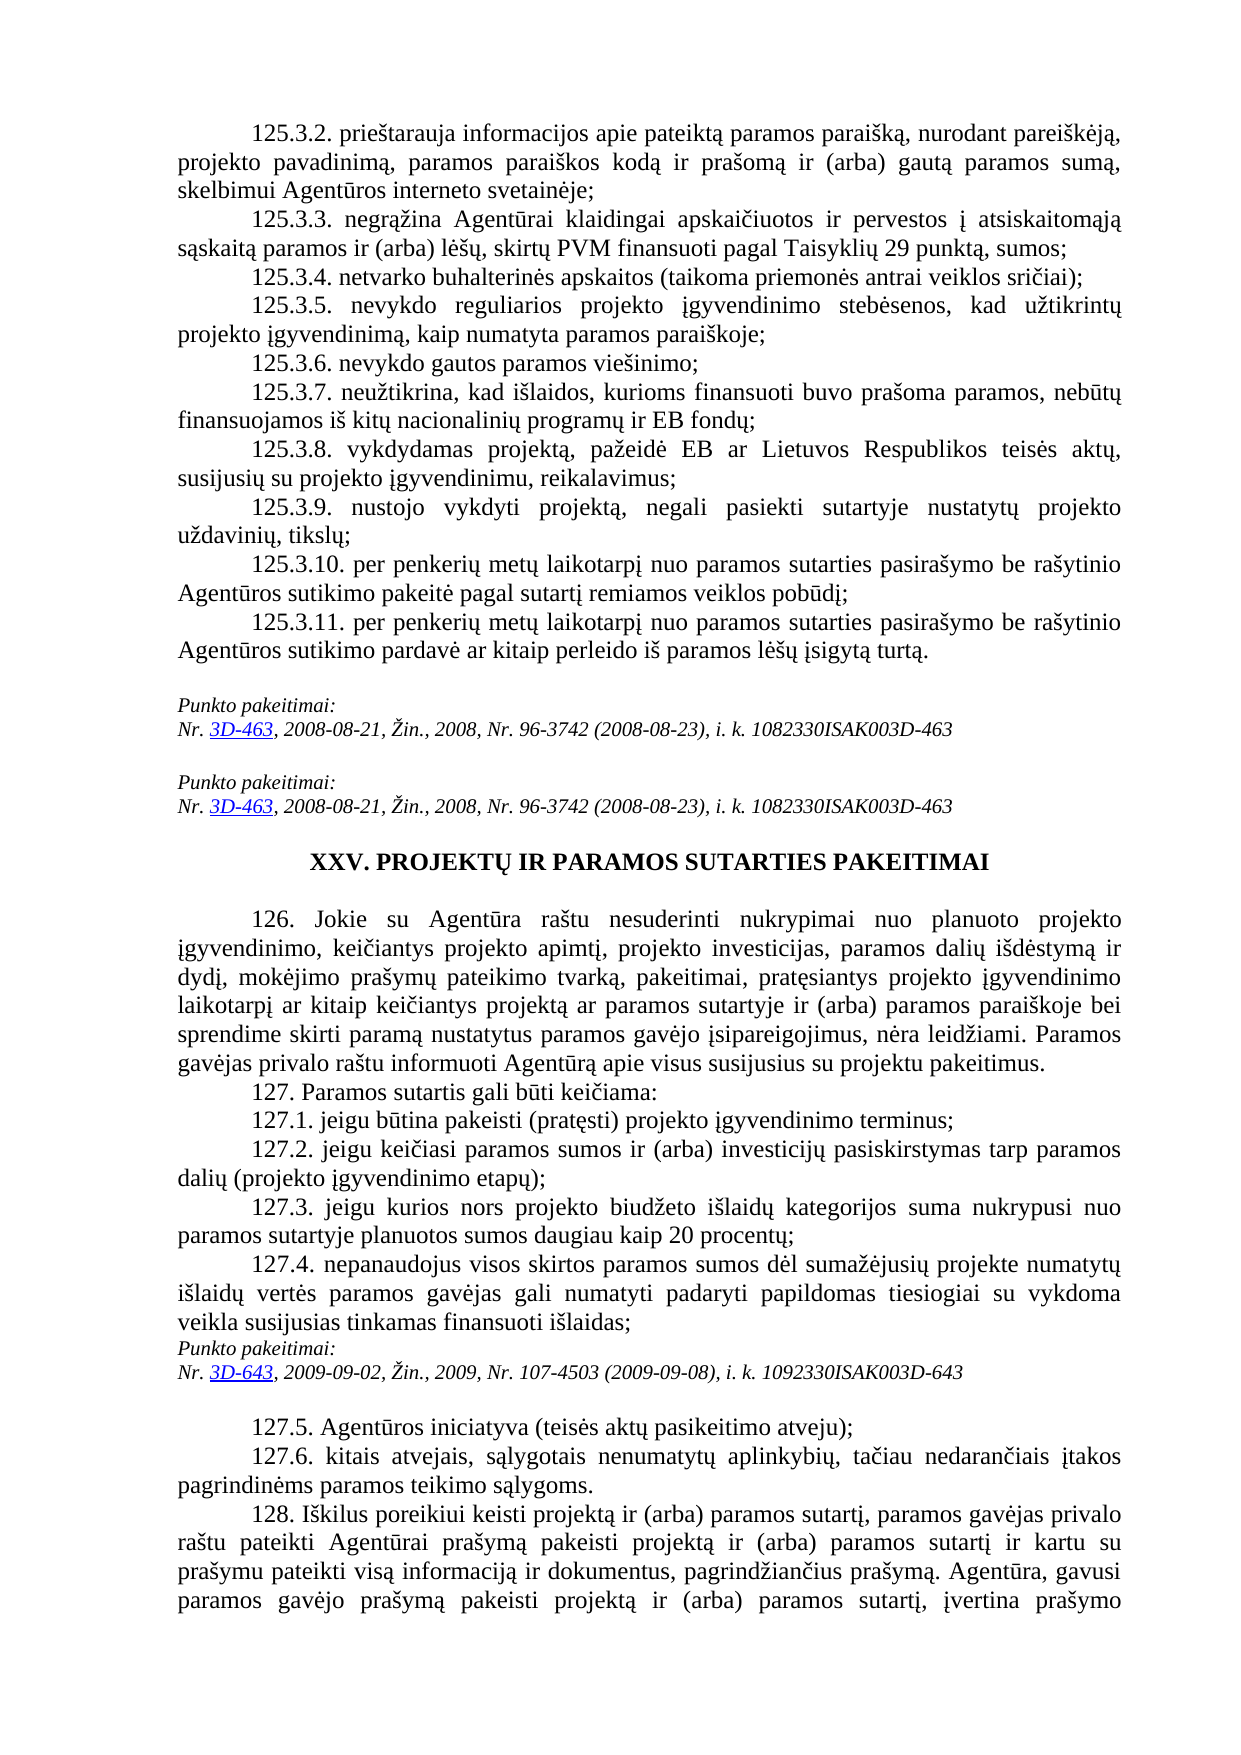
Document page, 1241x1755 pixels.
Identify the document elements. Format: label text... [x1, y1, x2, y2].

text 125.3.5. nevykdo reguliarios projekto įgyvendinimo stebėsenos, kad užtikrintų projekto įgyvendinimą, kaip numatyta paramos paraiškoje; [177, 291, 1122, 348]
text 125.3.11. per penkerių metų laikotarpį nuo paramos sutarties pasirašymo be rašytinio Agentūros sutikimo pardavė ar kitaip perleido iš paramos lėšų įsigytą turtą. [177, 607, 1122, 664]
text Nr. 3D-643, 2009-09-02, Žin., 2009, Nr. 107-4503 (2009-09-08), i. k. 1092330ISAK003D-643 [177, 1360, 1122, 1384]
text 125.3.4. netvarko buhalterinės apskaitos (taikoma priemonės antrai veiklos sričiai); [177, 262, 1122, 291]
text Nr. 3D-463, 2008-08-21, Žin., 2008, Nr. 96-3742 (2008-08-23), i. k. 1082330ISAK003D-463 [177, 717, 1122, 741]
text 127.6. kitais atvejais, sąlygotais nenumatytų aplinkybių, tačiau nedarančiais įtakos pagrindinėms paramos teikimo sąlygoms. [177, 1441, 1122, 1499]
text 127.5. Agentūros iniciatyva (teisės aktų pasikeitimo atveju); [177, 1412, 1122, 1441]
text 125.3.9. nustojo vykdyti projektą, negali pasiekti sutartyje nustatytų projekto uždavinių, tikslų; [177, 492, 1122, 549]
text 126. Jokie su Agentūra raštu nesuderinti nukrypimai nuo planuoto projekto įgyvendinimo, keičiantys projekto apimtį, projekto investicijas, paramos dalių išdėstymą ir dydį, mokėjimo prašymų pateikimo tvarką, pakeitimai, pratęsiantys projekto įgyvendinimo laikotarpį ar kitaip keičiantys projektą ar paramos sutartyje ir (arba) paramos paraiškoje bei sprendime skirti paramą nustatytus paramos gavėjo įsipareigojimus, nėra leidžiami. Paramos gavėjas privalo raštu informuoti Agentūrą apie visus susijusius su projektu pakeitimus. [177, 904, 1122, 1077]
text Nr. 3D-463, 2008-08-21, Žin., 2008, Nr. 96-3742 (2008-08-23), i. k. 1082330ISAK003D-463 [177, 794, 1122, 818]
text 127.3. jeigu kurios nors projekto biudžeto išlaidų kategorijos suma nukrypusi nuo paramos sutartyje planuotos sumos daugiau kaip 20 procentų; [177, 1192, 1122, 1249]
text 127.1. jeigu būtina pakeisti (pratęsti) projekto įgyvendinimo terminus; [177, 1106, 1122, 1134]
text 125.3.2. prieštarauja informacijos apie pateiktą paramos paraišką, nurodant pareiškėją, projekto pavadinimą, paramos paraiškos kodą ir prašomą ir (arba) gautą paramos sumą, skelbimui Agentūros interneto svetainėje; [177, 118, 1122, 204]
text 127.2. jeigu keičiasi paramos sumos ir (arba) investicijų pasiskirstymas tarp paramos dalių (projekto įgyvendinimo etapų); [177, 1134, 1122, 1192]
text 125.3.7. neužtikrina, kad išlaidos, kurioms finansuoti buvo prašoma paramos, nebūtų finansuojamos iš kitų nacionalinių programų ir EB fondų; [177, 377, 1122, 434]
text 125.3.3. negrąžina Agentūrai klaidingai apskaičiuotos ir pervestos į atsiskaitomąją sąskaitą paramos ir (arba) lėšų, skirtų PVM finansuoti pagal Taisyklių 29 punktą, sumos; [177, 204, 1122, 262]
text 125.3.8. vykdydamas projektą, pažeidė EB ar Lietuvos Respublikos teisės aktų, susijusių su projekto įgyvendinimu, reikalavimus; [177, 434, 1122, 492]
text Punkto pakeitimai: [177, 770, 1122, 794]
text 128. Iškilus poreikiui keisti projektą ir (arba) paramos sutartį, paramos gavėjas privalo raštu pateikti Agentūrai prašymą pakeisti projektą ir (arba) paramos sutartį ir kartu su prašymu pateikti visą informaciją ir dokumentus, pagrindžiančius prašymą. Agentūra, gavusi paramos gavėjo prašymą pakeisti projektą ir (arba) paramos sutartį, įvertina prašymo [177, 1499, 1122, 1614]
text 127.4. nepanaudojus visos skirtos paramos sumos dėl sumažėjusių projekte numatytų išlaidų vertės paramos gavėjas gali numatyti padaryti papildomas tiesiogiai su vykdoma veikla susijusias tinkamas finansuoti išlaidas; [177, 1249, 1122, 1336]
text 125.3.6. nevykdo gautos paramos viešinimo; [177, 348, 1122, 377]
text Punkto pakeitimai: [177, 693, 1122, 717]
text 125.3.10. per penkerių metų laikotarpį nuo paramos sutarties pasirašymo be rašytinio Agentūros sutikimo pakeitė pagal sutartį remiamos veiklos pobūdį; [177, 549, 1122, 607]
text XXV. PROJEKTŲ IR PARAMOS SUTARTIES PAKEITIMAI [177, 847, 1122, 876]
text Punkto pakeitimai: [177, 1336, 1122, 1360]
text 127. Paramos sutartis gali būti keičiama: [177, 1077, 1122, 1106]
